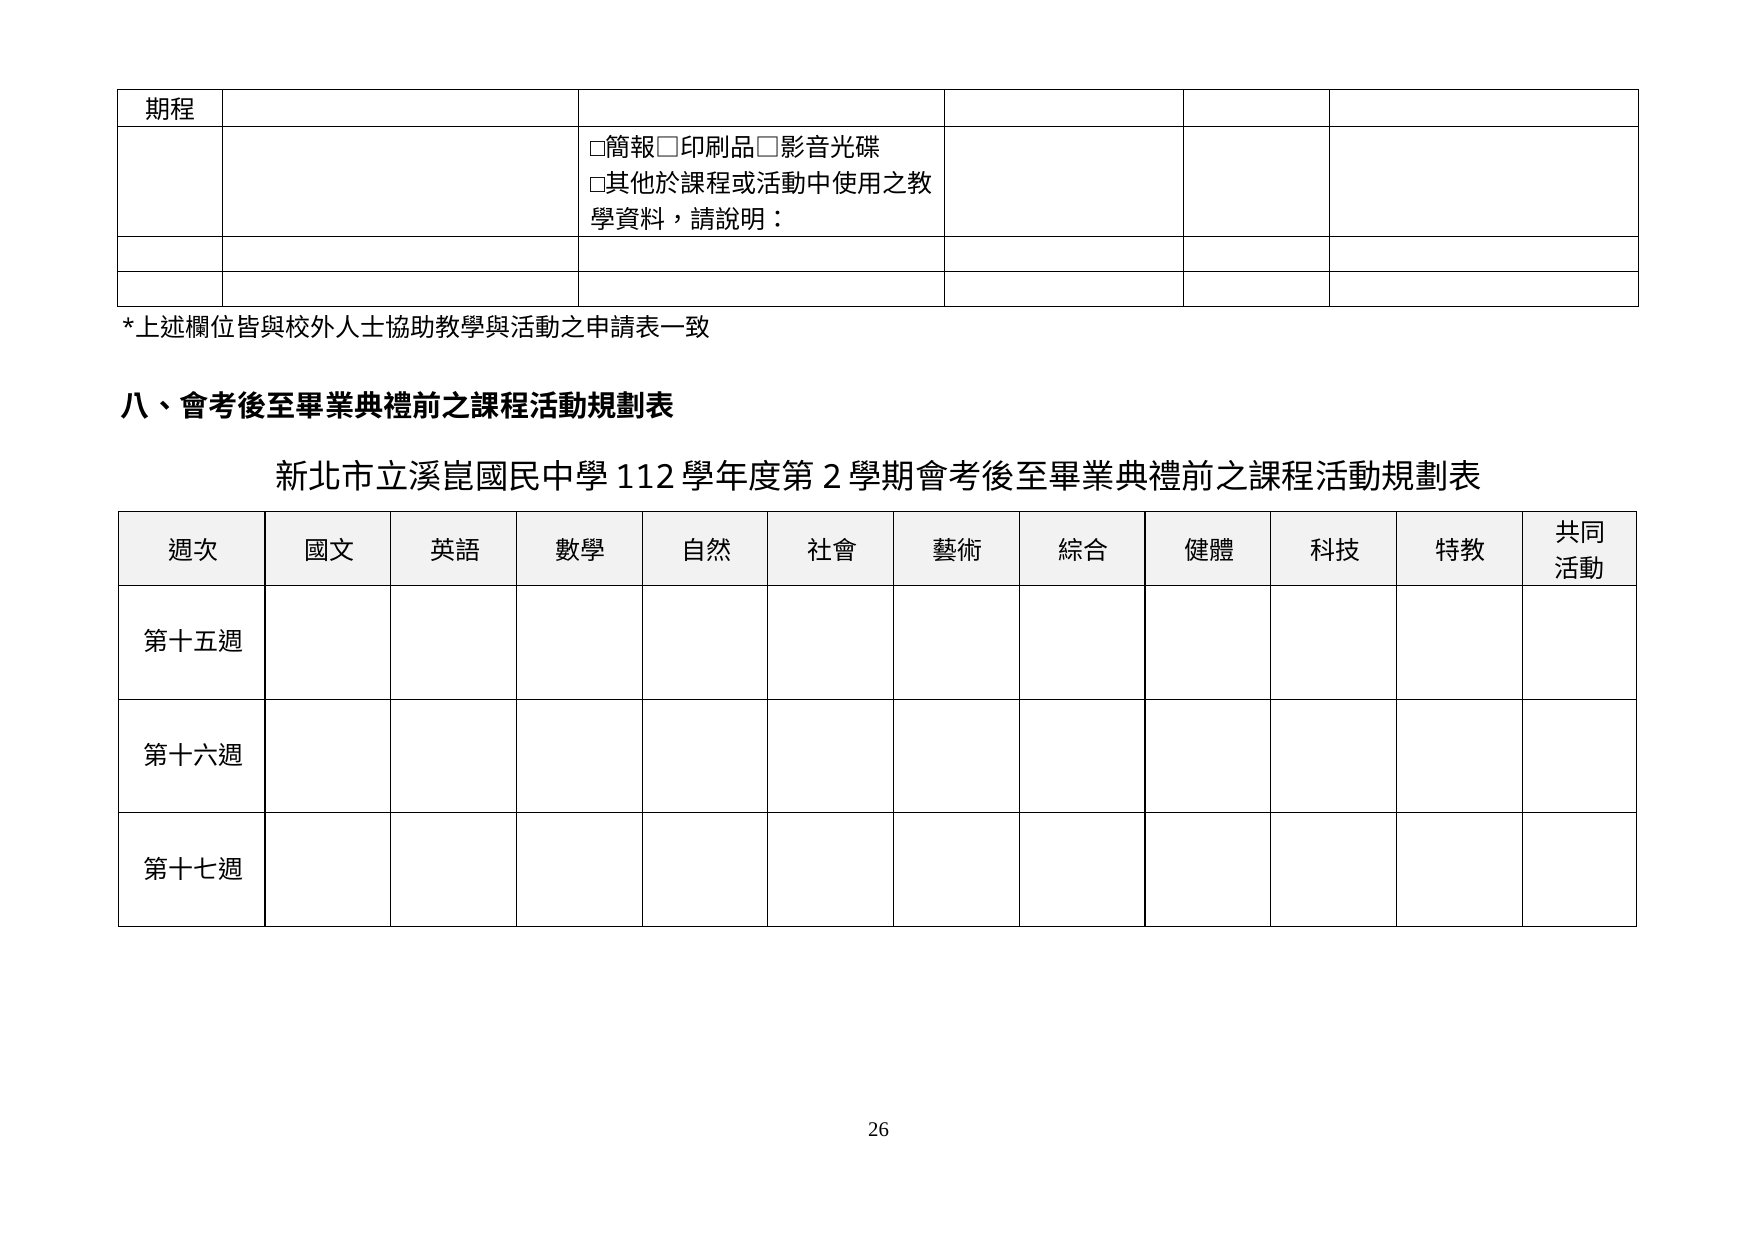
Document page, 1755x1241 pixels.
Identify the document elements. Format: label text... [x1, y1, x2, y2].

table_cell [768, 586, 893, 698]
table_header [223, 90, 578, 126]
table_cell [1330, 237, 1638, 271]
table_header 健體 [1146, 512, 1270, 585]
table_cell [266, 813, 390, 926]
table_cell [894, 813, 1019, 926]
table_cell [266, 700, 390, 812]
table_cell [1397, 813, 1522, 926]
table_cell [1184, 237, 1329, 271]
table_cell 第十七週 [119, 813, 264, 926]
table_cell [768, 813, 893, 926]
table_header 英語 [391, 512, 516, 585]
table_header [579, 90, 944, 126]
table_cell [118, 127, 222, 236]
table_header 藝術 [894, 512, 1019, 585]
table_header 社會 [768, 512, 893, 585]
table_cell [1523, 586, 1636, 698]
table_cell [223, 127, 578, 236]
table_cell [1184, 127, 1329, 236]
table_cell [768, 700, 893, 812]
table_cell [391, 700, 516, 812]
table_cell [118, 237, 222, 271]
table_cell [266, 586, 390, 698]
table_cell [643, 700, 767, 812]
table_cell [894, 700, 1019, 812]
table_cell 第十六週 [119, 700, 264, 812]
text 八、會考後至畢業典禮前之課程活動規劃表 [118, 383, 1636, 425]
table_cell [517, 700, 642, 812]
table_cell [1020, 813, 1144, 926]
table_cell [1523, 813, 1636, 926]
table_header 共同 活動 [1523, 512, 1636, 585]
table_cell [1184, 272, 1329, 306]
table_header 國文 [266, 512, 390, 585]
table_cell [1330, 272, 1638, 306]
table_cell [1146, 700, 1270, 812]
table_header [945, 90, 1183, 126]
table_cell [391, 813, 516, 926]
table_cell [945, 237, 1183, 271]
table_cell [517, 813, 642, 926]
table_header [1330, 90, 1638, 126]
table_cell 第十五週 [119, 586, 264, 698]
table_cell [579, 272, 944, 306]
table_cell [1146, 586, 1270, 698]
table_cell [223, 272, 578, 306]
text *上述欄位皆與校外人士協助教學與活動之申請表一致 [118, 307, 1636, 343]
table_header 自然 [643, 512, 767, 585]
table_cell [517, 586, 642, 698]
table_header 科技 [1271, 512, 1396, 585]
table_cell [223, 237, 578, 271]
table_cell [1271, 700, 1396, 812]
table_header [1184, 90, 1329, 126]
table_cell [1397, 700, 1522, 812]
table_header 特教 [1397, 512, 1522, 585]
table_cell [391, 586, 516, 698]
table_header 數學 [517, 512, 642, 585]
table_cell [1397, 586, 1522, 698]
table_cell [1271, 586, 1396, 698]
table_cell [579, 237, 944, 271]
text 新北市立溪崑國民中學112學年度第2學期會考後至畢業典禮前之課程活動規劃表 [118, 450, 1636, 499]
table_cell □簡報□印刷品□影音光碟 □其他於課程或活動中使用之教學資料，請說明： [579, 127, 944, 236]
table_cell [1330, 127, 1638, 236]
table_header 期程 [118, 90, 222, 126]
table_cell [894, 586, 1019, 698]
table_cell [945, 127, 1183, 236]
table_header 綜合 [1020, 512, 1144, 585]
table_cell [1020, 586, 1144, 698]
table_cell [1020, 700, 1144, 812]
table_cell [1523, 700, 1636, 812]
table_header 週次 [119, 512, 264, 585]
table_cell [643, 813, 767, 926]
table_cell [1146, 813, 1270, 926]
table_cell [1271, 813, 1396, 926]
table_cell [118, 272, 222, 306]
table_cell [643, 586, 767, 698]
table_cell [945, 272, 1183, 306]
